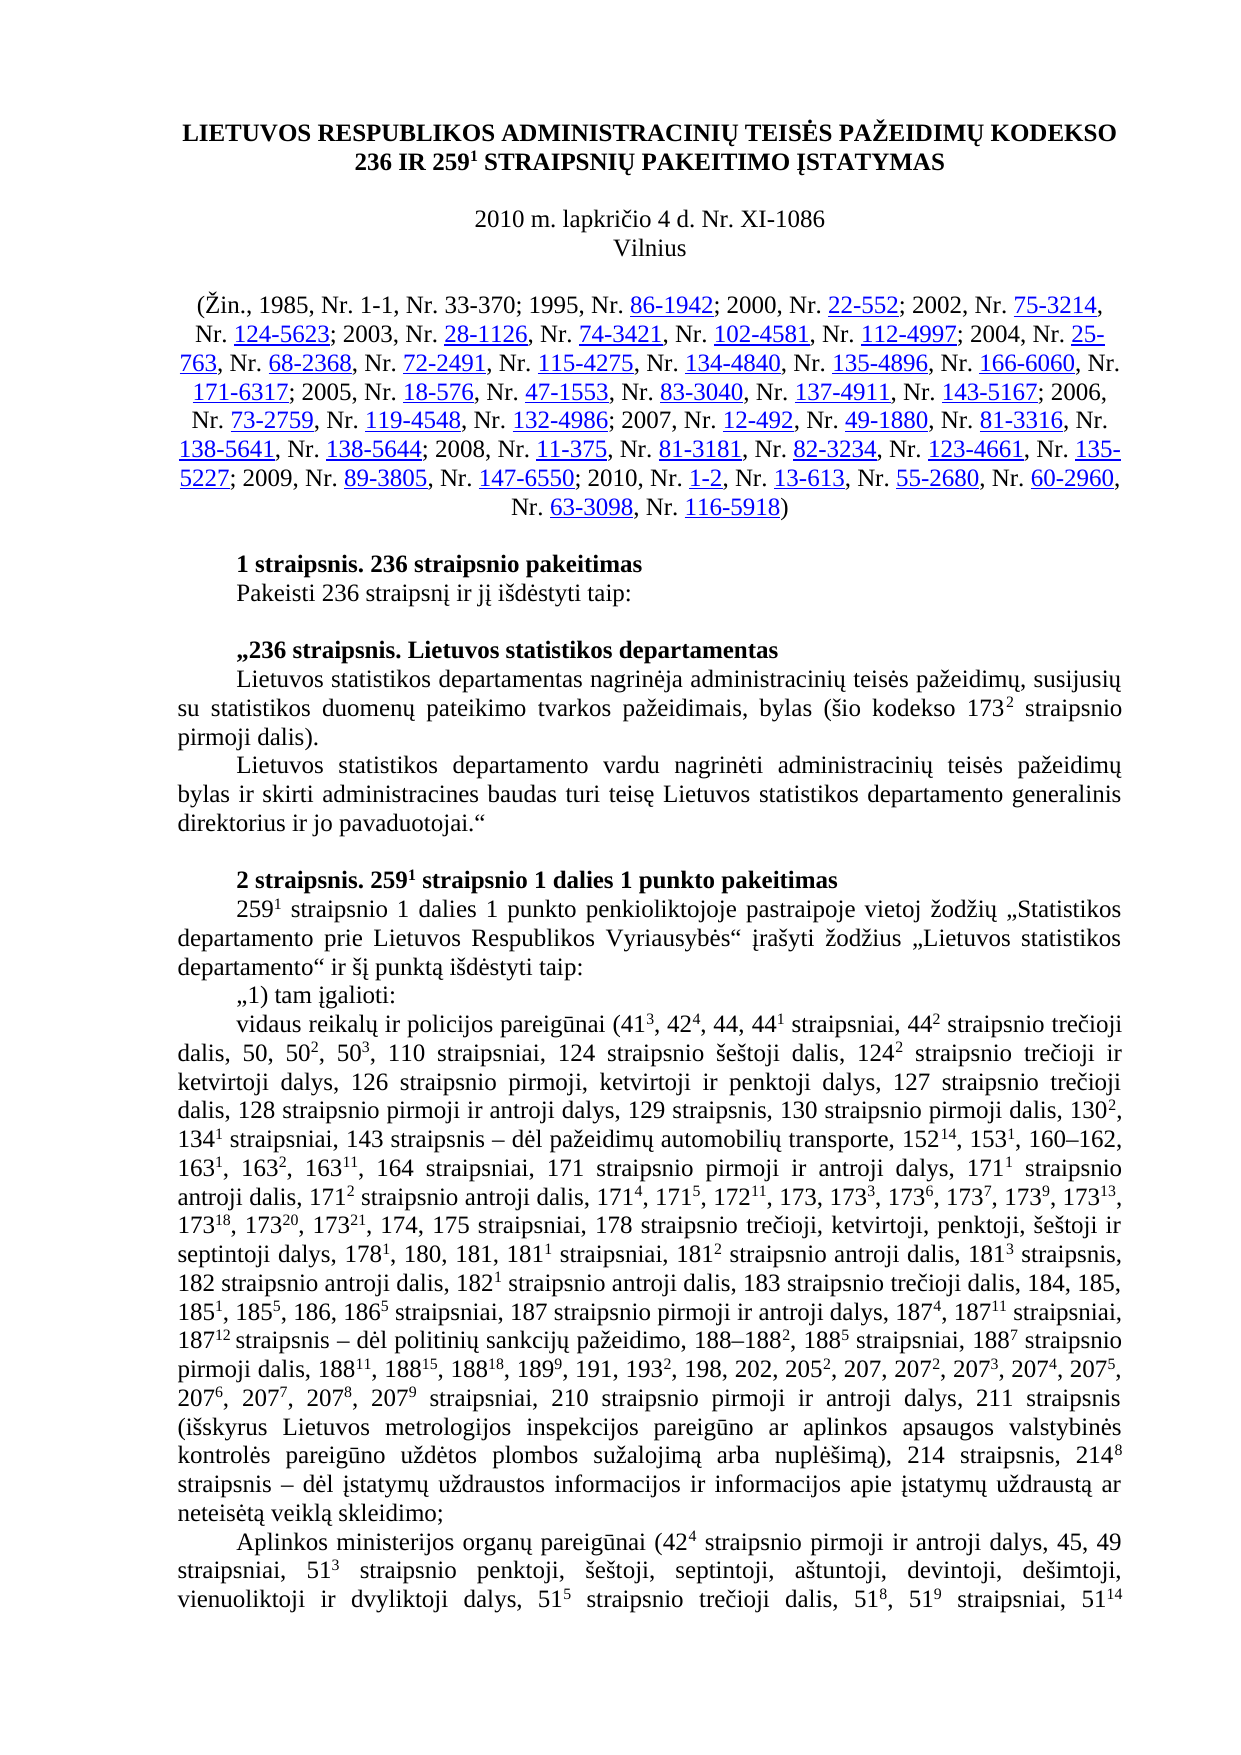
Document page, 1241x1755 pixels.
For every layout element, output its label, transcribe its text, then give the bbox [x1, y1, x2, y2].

text Pakeisti 236 straipsnį ir jį išdėstyti taip: [177, 578, 1122, 607]
text (Žin., 1985, Nr. 1-1, Nr. 33-370; 1995, Nr. 86-1942; 2000, Nr. 22-552; 2002, Nr. 75-3214, Nr. 124-5623; 2003, Nr. 28-1126, Nr. 74-3421, Nr. 102-4581, Nr. 112-4997; 2004, Nr. 25-763, Nr. 68-2368, Nr. 72-2491, Nr. 115-4275, Nr. 134-4840, Nr. 135-4896, Nr. 166-6060, Nr. 171-6317; 2005, Nr. 18-576, Nr. 47-1553, Nr. 83-3040, Nr. 137-4911, Nr. 143-5167; 2006, Nr. 73-2759, Nr. 119-4548, Nr. 132-4986; 2007, Nr. 12-492, Nr. 49-1880, Nr. 81-3316, Nr. 138-5641, Nr. 138-5644; 2008, Nr. 11-375, Nr. 81-3181, Nr. 82-3234, Nr. 123-4661, Nr. 135-5227; 2009, Nr. 89-3805, Nr. 147-6550; 2010, Nr. 1-2, Nr. 13-613, Nr. 55-2680, Nr. 60-2960, Nr. 63-3098, Nr. 116-5918) [177, 291, 1122, 521]
text „236 straipsnis. Lietuvos statistikos departamentas [177, 636, 1122, 664]
text Lietuvos statistikos departamentas nagrinėja administracinių teisės pažeidimų, susijusių su statistikos duomenų pateikimo tvarkos pažeidimais, bylas (šio kodekso 1732 straipsnio pirmoji dalis). [177, 664, 1122, 751]
text Lietuvos statistikos departamento vardu nagrinėti administracinių teisės pažeidimų bylas ir skirti administracines baudas turi teisę Lietuvos statistikos departamento generalinis direktorius ir jo pavaduotojai.“ [177, 751, 1122, 837]
text 1 straipsnis. 236 straipsnio pakeitimas [177, 549, 1122, 578]
text Aplinkos ministerijos organų pareigūnai (424 straipsnio pirmoji ir antroji dalys, 45, 49 straipsniai, 513 straipsnio penktoji, šeštoji, septintoji, aštuntoji, devintoji, dešimtoji, vienuoliktoji ir dvyliktoji dalys, 515 straipsnio trečioji dalis, 518, 519 straipsniai, 5114 [177, 1527, 1122, 1613]
text LIETUVOS RESPUBLIKOS ADMINISTRACINIŲ TEISĖS PAŽEIDIMŲ KODEKSO 236 ir 2591 STRAIPSNIŲ PAKEITIMO ĮSTATYMAS [177, 118, 1122, 176]
text „1) tam įgalioti: [177, 981, 1122, 1009]
text Vilnius [177, 233, 1122, 262]
text vidaus reikalų ir policijos pareigūnai (413, 424, 44, 441 straipsniai, 442 straipsnio trečioji dalis, 50, 502, 503, 110 straipsniai, 124 straipsnio šeštoji dalis, 1242 straipsnio trečioji ir ketvirtoji dalys, 126 straipsnio pirmoji, ketvirtoji ir penktoji dalys, 127 straipsnio trečioji dalis, 128 straipsnio pirmoji ir antroji dalys, 129 straipsnis, 130 straipsnio pirmoji dalis, 1302, 1341 straipsniai, 143 straipsnis – dėl pažeidimų automobilių transporte, 15214, 1531, 160–162, 1631, 1632, 16311, 164 straipsniai, 171 straipsnio pirmoji ir antroji dalys, 1711 straipsnio antroji dalis, 1712 straipsnio antroji dalis, 1714, 1715, 17211, 173, 1733, 1736, 1737, 1739, 17313, 17318, 17320, 17321, 174, 175 straipsniai, 178 straipsnio trečioji, ketvirtoji, penktoji, šeštoji ir septintoji dalys, 1781, 180, 181, 1811 straipsniai, 1812 straipsnio antroji dalis, 1813 straipsnis, 182 straipsnio antroji dalis, 1821 straipsnio antroji dalis, 183 straipsnio trečioji dalis, 184, 185, 1851, 1855, 186, 1865 straipsniai, 187 straipsnio pirmoji ir antroji dalys, 1874, 18711 straipsniai, 18712 straipsnis – dėl politinių sankcijų pažeidimo, 188–1882, 1885 straipsniai, 1887 straipsnio pirmoji dalis, 18811, 18815, 18818, 1899, 191, 1932, 198, 202, 2052, 207, 2072, 2073, 2074, 2075, 2076, 2077, 2078, 2079 straipsniai, 210 straipsnio pirmoji ir antroji dalys, 211 straipsnis (išskyrus Lietuvos metrologijos inspekcijos pareigūno ar aplinkos apsaugos valstybinės kontrolės pareigūno uždėtos plombos sužalojimą arba nuplėšimą), 214 straipsnis, 2148 straipsnis – dėl įstatymų uždraustos informacijos ir informacijos apie įstatymų uždraustą ar neteisėtą veiklą skleidimo; [177, 1009, 1122, 1527]
text 2 straipsnis. 2591 straipsnio 1 dalies 1 punkto pakeitimas [177, 866, 1122, 894]
text 2010 m. lapkričio 4 d. Nr. XI-1086 [177, 204, 1122, 233]
text 2591 straipsnio 1 dalies 1 punkto penkioliktojoje pastraipoje vietoj žodžių „Statistikos departamento prie Lietuvos Respublikos Vyriausybės“ įrašyti žodžius „Lietuvos statistikos departamento“ ir šį punktą išdėstyti taip: [177, 894, 1122, 981]
